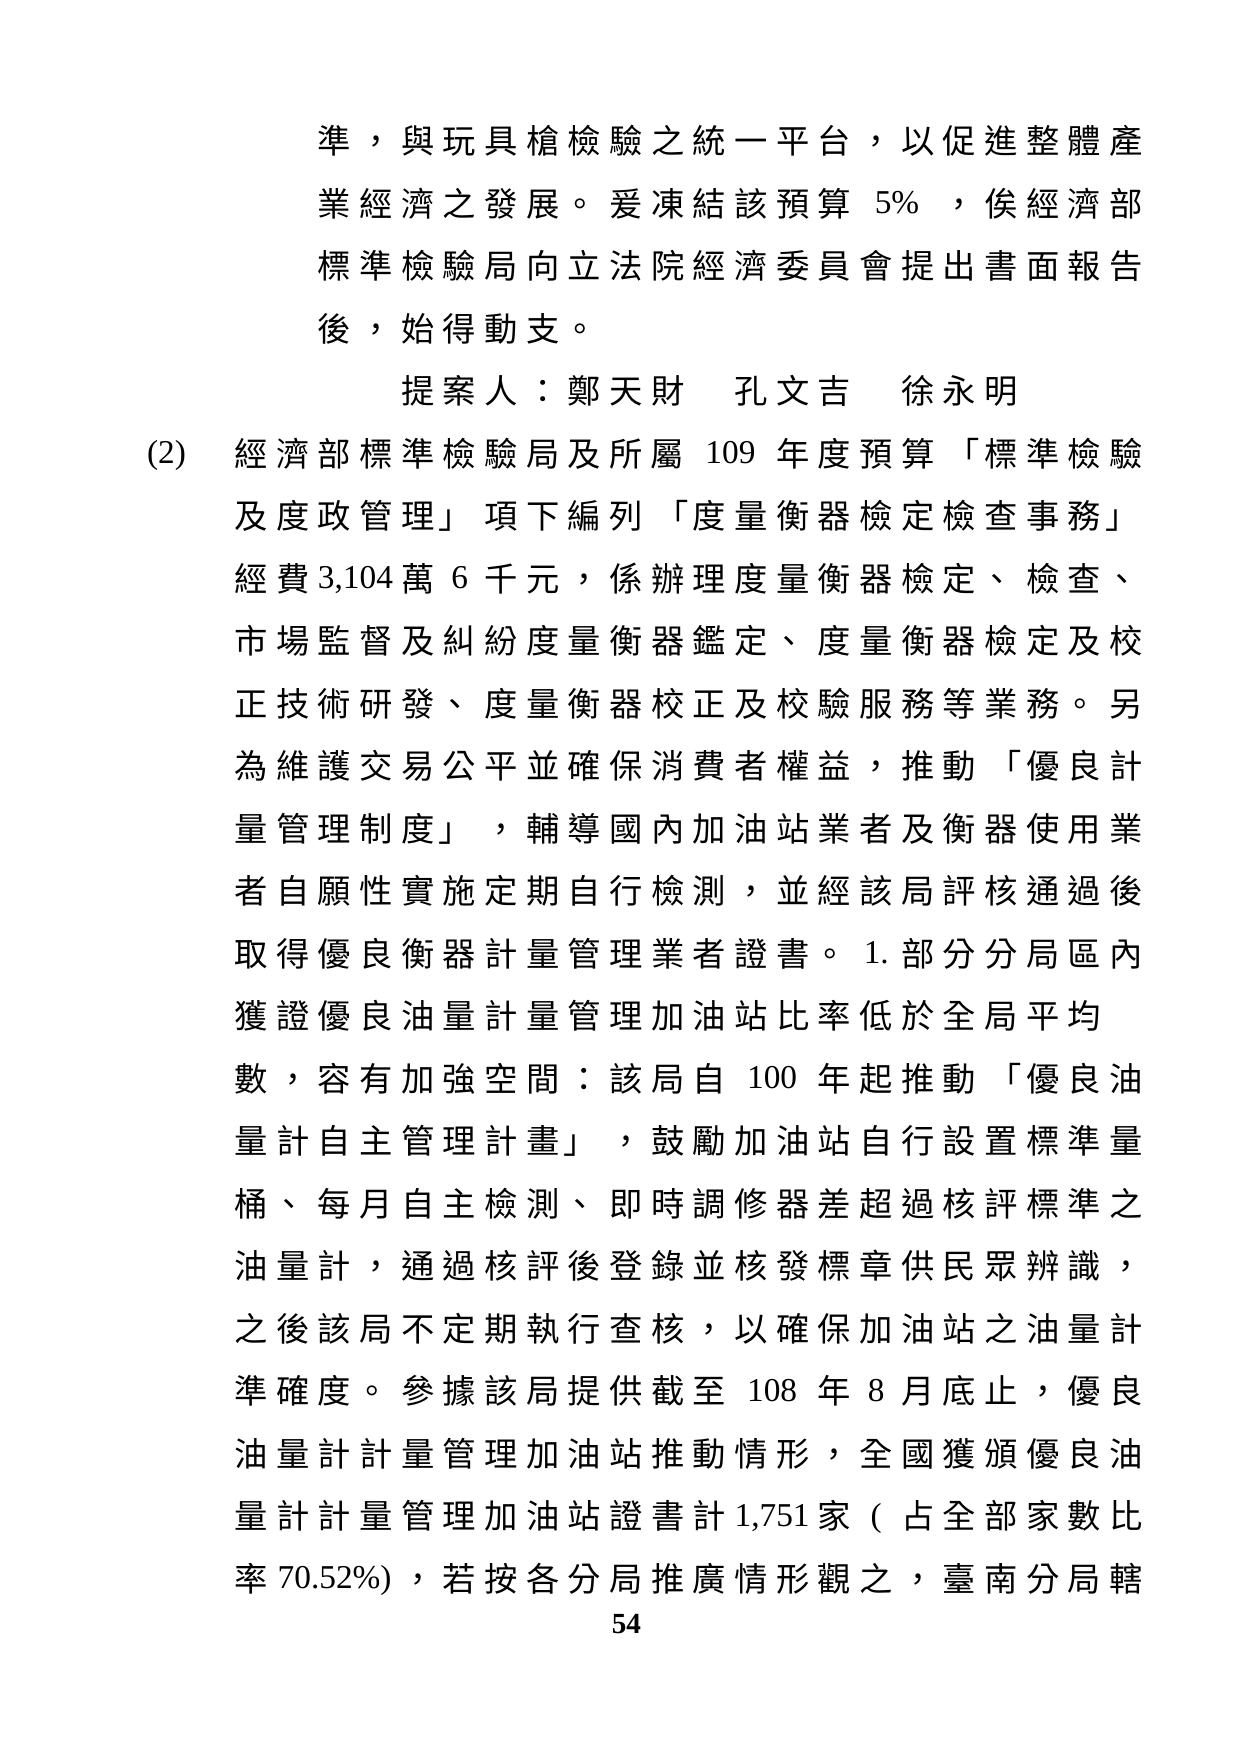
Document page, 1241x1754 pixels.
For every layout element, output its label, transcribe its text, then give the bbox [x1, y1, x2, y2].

list 經濟部標準檢驗局及所屬109年度預算「標準檢驗及度政管理」項下編列「度量衡器檢定檢查事務」經費3,104萬6千元，係辦理度量衡器檢定、檢查、市場監督及糾紛度量衡器鑑定、度量衡器檢定及校正技術研發、度量衡器校正及校驗服務等業務。另為維護交易公平並確保消費者權益，推動「優良計量管理制度」，輔導國內加油站業者及衡器使用業者自願性實施定期自行檢測，並經該局評核通過後取得優良衡器計量管理業者證書。1.部分分局區內獲證優良油量計量管理加油站比率低於全局平均數，容有加強空間：該局自100年起推動「優良油量計自主管理計畫」，鼓勵加油站自行設置標準量桶、每月自主檢測、即時調修器差超過核評標準之油量計，通過核評後登錄並核發標章供民眾辨識，之後該局不定期執行查核，以確保加油站之油量計準確度。參據該局提供截至108年8月底止，優良油量計計量管理加油站推動情形，全國獲頒優良油量計計量管理加油站證書計1,751家(占全部家數比率70.52%)，若按各分局推廣情形觀之，臺南分局轄 [140, 410, 1147, 1597]
list 準，與玩具槍檢驗之統一平台，以促進整體產業經濟之發展。爰凍結該預算5%，俟經濟部標準檢驗局向立法院經濟委員會提出書面報告後，始得動支。 [175, 97, 1147, 347]
text 提案人：鄭天財 孔文吉 徐永明 [382, 347, 1078, 410]
